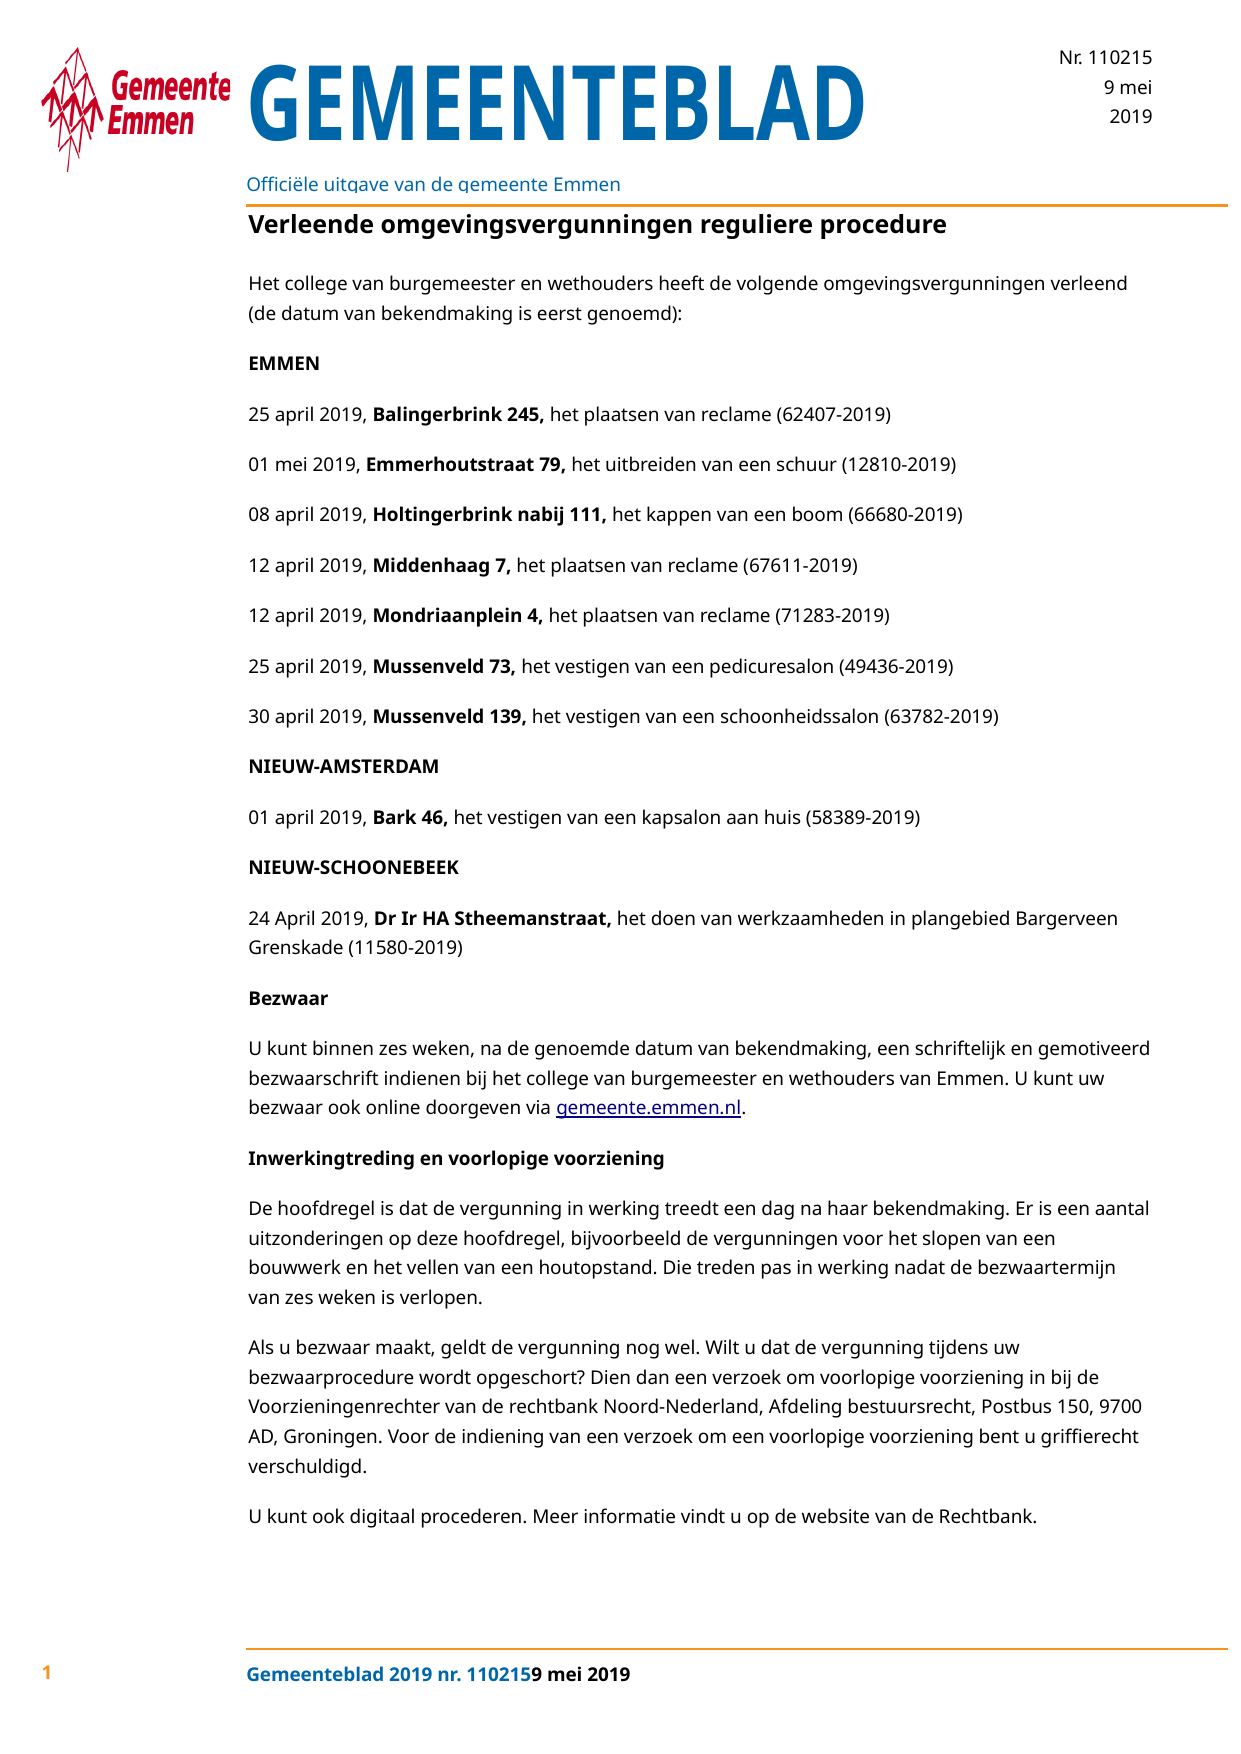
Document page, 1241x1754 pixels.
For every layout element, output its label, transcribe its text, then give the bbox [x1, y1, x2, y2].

text 01 april 2019, Bark 46, het vestigen van een kapsalon aan huis (58389-2019) [248, 804, 1152, 830]
picture [41, 47, 231, 172]
text 08 april 2019, Holtingerbrink nabij 111, het kappen van een boom (66680-2019) [248, 502, 1152, 527]
text De hoofdregel is dat de vergunning in werking treedt een dag na haar bekendmaking. Er is een aantal uitzonderingen op deze hoofdregel, bijvoorbeeld de vergunningen voor het slopen van een bouwwerk en het vellen van een houtopstand. Die treden pas in werking nadat de bezwaartermijn van zes weken is verlopen. [248, 1195, 1152, 1310]
text EMMEN [248, 350, 1152, 376]
text 24 April 2019, Dr Ir HA Stheemanstraat, het doen van werkzaamheden in plangebied Bargerveen Grenskade (11580-2019) [248, 905, 1152, 960]
text Het college van burgemeester en wethouders heeft de volgende omgevingsvergunningen verleend (de datum van bekendmaking is eerst genoemd): [248, 270, 1152, 326]
text Verleende omgevingsvergunningen reguliere procedure [248, 207, 1152, 241]
text 01 mei 2019, Emmerhoutstraat 79, het uitbreiden van een schuur (12810-2019) [248, 451, 1152, 477]
text 12 april 2019, Mondriaanplein 4, het plaatsen van reclame (71283-2019) [248, 602, 1152, 628]
text Inwerkingtreding en voorlopige voorziening [248, 1145, 1152, 1171]
text 25 april 2019, Balingerbrink 245, het plaatsen van reclame (62407-2019) [248, 401, 1152, 426]
text U kunt binnen zes weken, na de genoemde datum van bekendmaking, een schriftelijk en gemotiveerd bezwaarschrift indienen bij het college van burgemeester en wethouders van Emmen. U kunt uw bezwaar ook online doorgeven via gemeente.emmen.nl. [248, 1035, 1152, 1120]
text NIEUW-AMSTERDAM [248, 754, 1152, 779]
text U kunt ook digitaal procederen. Meer informatie vindt u op de website van de Rechtbank. [248, 1503, 1152, 1529]
text NIEUW-SCHOONEBEEK [248, 854, 1152, 880]
text Bezwaar [248, 985, 1152, 1011]
text 30 april 2019, Mussenveld 139, het vestigen van een schoonheidssalon (63782-2019) [248, 703, 1152, 729]
text 12 april 2019, Middenhaag 7, het plaatsen van reclame (67611-2019) [248, 552, 1152, 578]
text 25 april 2019, Mussenveld 73, het vestigen van een pedicuresalon (49436-2019) [248, 653, 1152, 678]
text Als u bezwaar maakt, geldt de vergunning nog wel. Wilt u dat de vergunning tijdens uw bezwaarprocedure wordt opgeschort? Dien dan een verzoek om voorlopige voorziening in bij de Voorzieningenrechter van de rechtbank Noord-Nederland, Afdeling bestuursrecht, Postbus 150, 9700 AD, Groningen. Voor de indiening van een verzoek om een voorlopige voorziening bent u griffierecht verschuldigd. [248, 1334, 1152, 1478]
